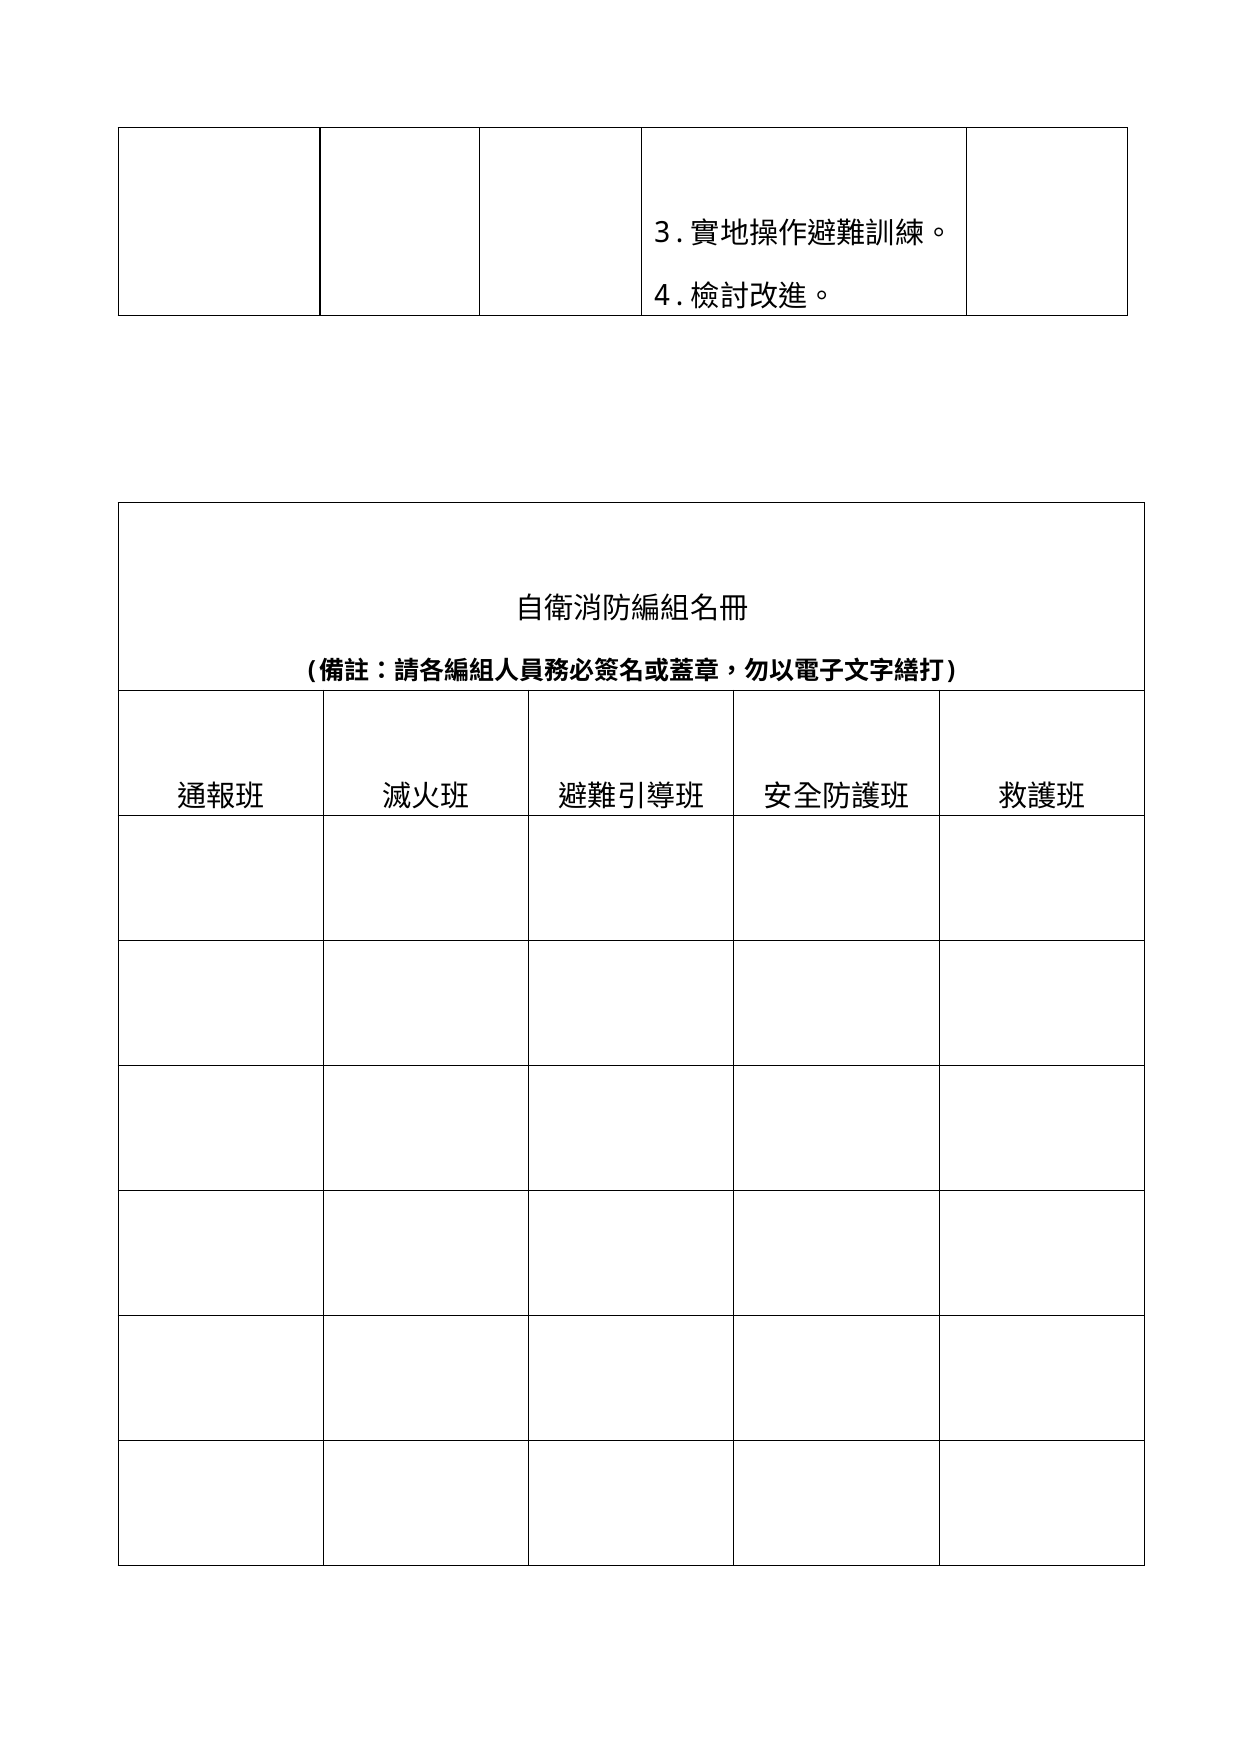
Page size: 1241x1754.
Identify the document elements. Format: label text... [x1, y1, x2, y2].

table_cell [324, 1066, 528, 1189]
table_cell [119, 941, 323, 1064]
table_cell [529, 1191, 733, 1314]
table_cell [734, 1066, 939, 1189]
table_cell [940, 1441, 1144, 1564]
table_cell [324, 816, 528, 939]
table_cell [734, 941, 939, 1064]
table_cell [324, 1441, 528, 1564]
table_cell 滅火班 [324, 691, 528, 814]
table_cell [324, 941, 528, 1064]
table_cell [734, 1191, 939, 1314]
table_cell [734, 816, 939, 939]
table_cell [940, 1191, 1144, 1314]
table_cell [940, 816, 1144, 939]
table_cell [119, 1066, 323, 1189]
table_cell [967, 128, 1127, 314]
table_cell [119, 1191, 323, 1314]
table_cell [119, 816, 323, 939]
table_cell [940, 941, 1144, 1064]
table_cell [119, 1316, 323, 1439]
table_header 自衛消防編組名冊 (備註：請各編組人員務必簽名或蓋章，勿以電子文字繕打) [119, 503, 1144, 689]
table_cell 通報班 [119, 691, 323, 814]
table_cell [321, 128, 479, 314]
table_cell 實地操作滅火訓練 實地操作通報訓練。 實地操作避難訓練。 檢討改進。 [642, 128, 966, 314]
table_cell [324, 1191, 528, 1314]
table_cell [480, 128, 641, 314]
table_cell [940, 1316, 1144, 1439]
table_cell [529, 1066, 733, 1189]
table_cell [529, 1441, 733, 1564]
table_cell 安全防護班 [734, 691, 939, 814]
table_cell [119, 1441, 323, 1564]
table_cell [119, 128, 319, 314]
table_cell [734, 1316, 939, 1439]
table_cell 避難引導班 [529, 691, 733, 814]
table_cell 救護班 [940, 691, 1144, 814]
table_cell [324, 1316, 528, 1439]
table_cell [940, 1066, 1144, 1189]
table_cell [529, 941, 733, 1064]
table_cell [529, 1316, 733, 1439]
table_cell [734, 1441, 939, 1564]
table_cell [529, 816, 733, 939]
